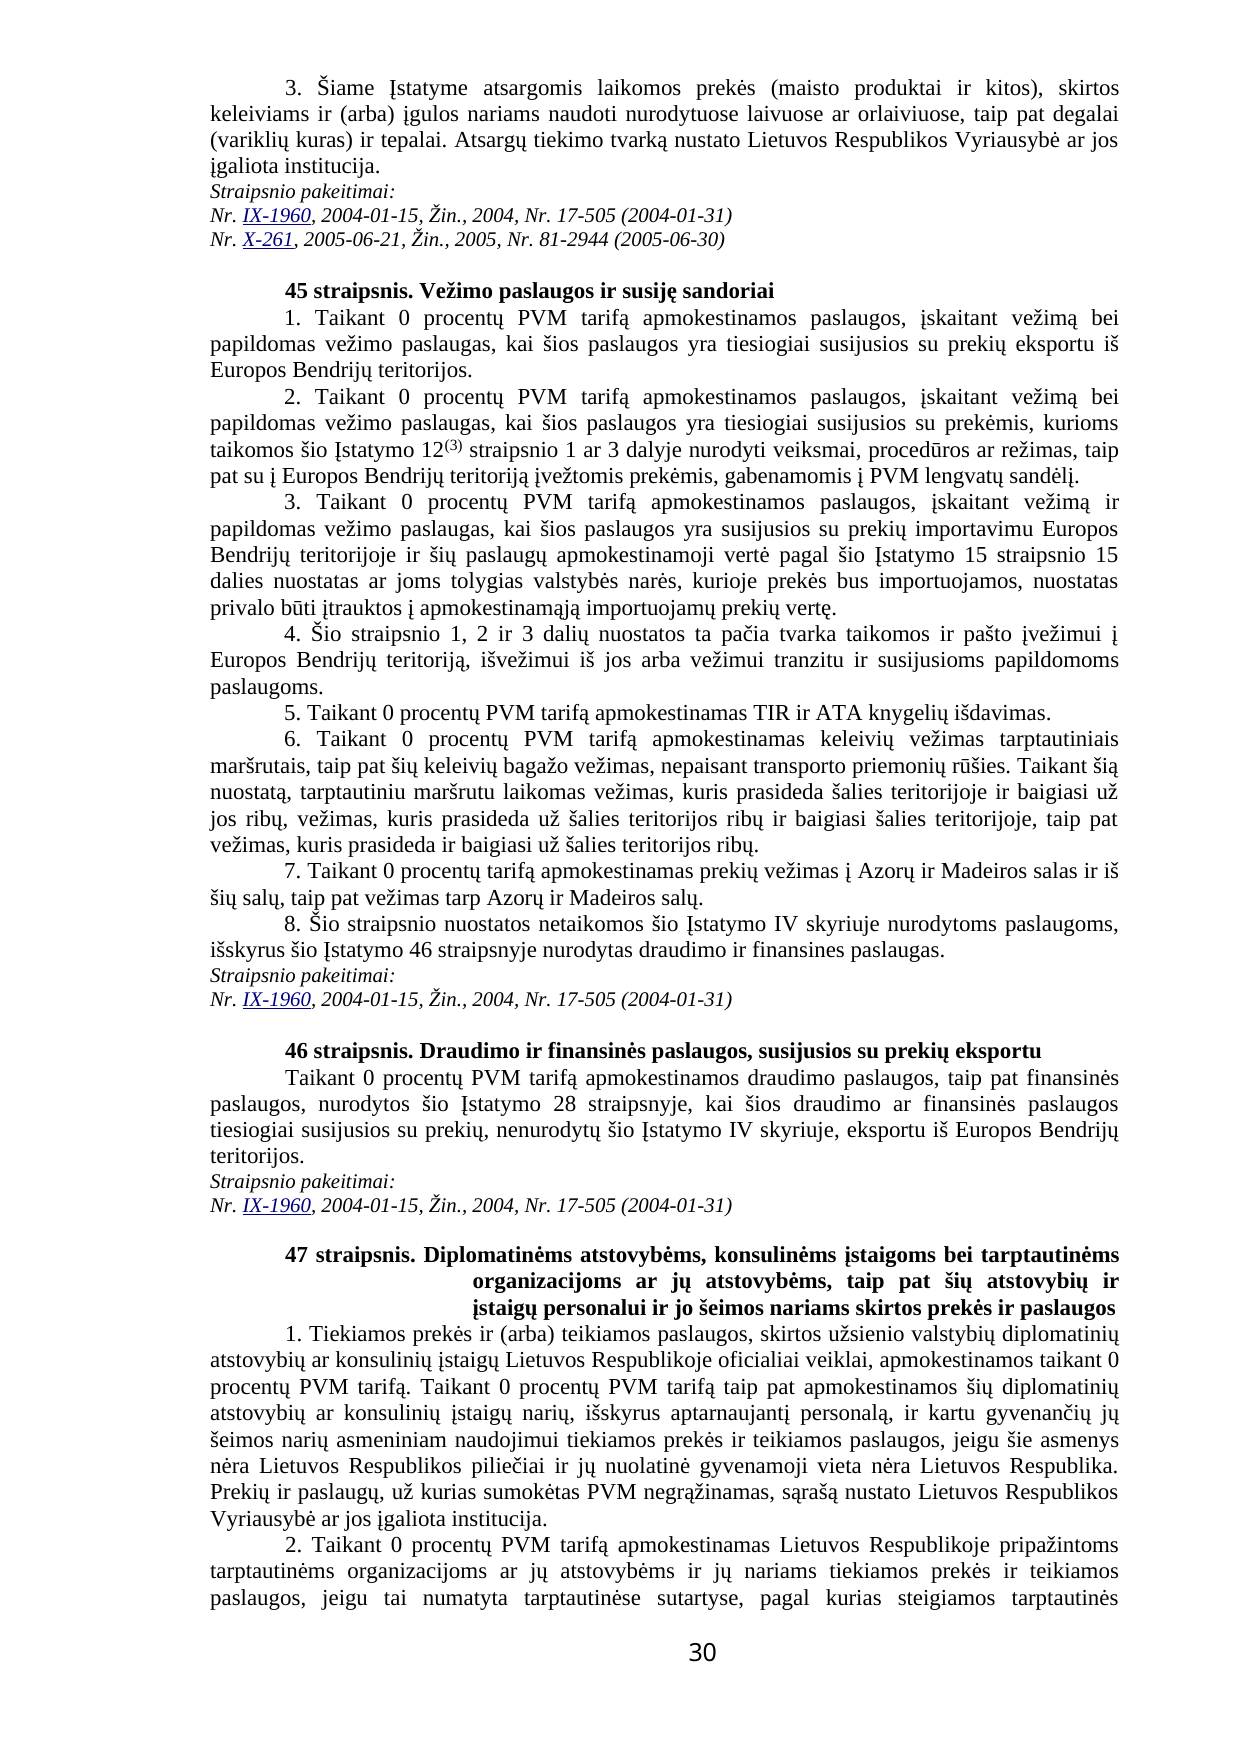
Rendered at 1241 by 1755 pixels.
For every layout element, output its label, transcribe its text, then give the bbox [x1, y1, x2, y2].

text 3. Taikant 0 procentų PVM tarifą apmokestinamos paslaugos, įskaitant vežimą ir papildomas vežimo paslaugas, kai šios paslaugos yra susijusios su prekių importavimu Europos Bendrijų teritorijoje ir šių paslaugų apmokestinamoji vertė pagal šio Įstatymo 15 straipsnio 15 dalies nuostatas ar joms tolygias valstybės narės, kurioje prekės bus importuojamos, nuostatas privalo būti įtrauktos į apmokestinamąją importuojamų prekių vertę. [210, 488, 1120, 620]
text Nr. IX-1960, 2004-01-15, Žin., 2004, Nr. 17-505 (2004-01-31) [210, 1193, 1120, 1217]
text 8. Šio straipsnio nuostatos netaikomos šio Įstatymo IV skyriuje nurodytoms paslaugoms, išskyrus šio Įstatymo 46 straipsnyje nurodytas draudimo ir finansines paslaugas. [210, 910, 1120, 963]
text 46 straipsnis. Draudimo ir finansinės paslaugos, susijusios su prekių eksportu [285, 1037, 1120, 1063]
text Straipsnio pakeitimai: [210, 963, 1120, 987]
text 2. Taikant 0 procentų PVM tarifą apmokestinamos paslaugos, įskaitant vežimą bei papildomas vežimo paslaugas, kai šios paslaugos yra tiesiogiai susijusios su prekėmis, kurioms taikomos šio Įstatymo 12(3) straipsnio 1 ar 3 dalyje nurodyti veiksmai, procedūros ar režimas, taip pat su į Europos Bendrijų teritoriją įvežtomis prekėmis, gabenamomis į PVM lengvatų sandėlį. [210, 383, 1120, 488]
text 45 straipsnis. Vežimo paslaugos ir susiję sandoriai [210, 277, 1120, 304]
text Nr. X-261, 2005-06-21, Žin., 2005, Nr. 81-2944 (2005-06-30) [210, 227, 1120, 251]
text 4. Šio straipsnio 1, 2 ir 3 dalių nuostatos ta pačia tvarka taikomos ir pašto įvežimui į Europos Bendrijų teritoriją, išvežimui iš jos arba vežimui tranzitu ir susijusioms papildomoms paslaugoms. [210, 620, 1120, 699]
text 47 straipsnis. Diplomatinėms atstovybėms, konsulinėms įstaigoms bei tarptautinėms organizacijoms ar jų atstovybėms, taip pat šių atstovybių ir įstaigų personalui ir jo šeimos nariams skirtos prekės ir paslaugos [285, 1241, 1120, 1320]
text 7. Taikant 0 procentų tarifą apmokestinamas prekių vežimas į Azorų ir Madeiros salas ir iš šių salų, taip pat vežimas tarp Azorų ir Madeiros salų. [210, 857, 1120, 910]
text Nr. IX-1960, 2004-01-15, Žin., 2004, Nr. 17-505 (2004-01-31) [210, 203, 1120, 227]
text 1. Tiekiamos prekės ir (arba) teikiamos paslaugos, skirtos užsienio valstybių diplomatinių atstovybių ar konsulinių įstaigų Lietuvos Respublikoje oficialiai veiklai, apmokestinamos taikant 0 procentų PVM tarifą. Taikant 0 procentų PVM tarifą taip pat apmokestinamos šių diplomatinių atstovybių ar konsulinių įstaigų narių, išskyrus aptarnaujantį personalą, ir kartu gyvenančių jų šeimos narių asmeniniam naudojimui tiekiamos prekės ir teikiamos paslaugos, jeigu šie asmenys nėra Lietuvos Respublikos piliečiai ir jų nuolatinė gyvenamoji vieta nėra Lietuvos Respublika. Prekių ir paslaugų, už kurias sumokėtas PVM negrąžinamas, sąrašą nustato Lietuvos Respublikos Vyriausybė ar jos įgaliota institucija. [210, 1320, 1120, 1531]
text 6. Taikant 0 procentų PVM tarifą apmokestinamas keleivių vežimas tarptautiniais maršrutais, taip pat šių keleivių bagažo vežimas, nepaisant transporto priemonių rūšies. Taikant šią nuostatą, tarptautiniu maršrutu laikomas vežimas, kuris prasideda šalies teritorijoje ir baigiasi už jos ribų, vežimas, kuris prasideda už šalies teritorijos ribų ir baigiasi šalies teritorijoje, taip pat vežimas, kuris prasideda ir baigiasi už šalies teritorijos ribų. [210, 726, 1120, 857]
text Straipsnio pakeitimai: [210, 179, 1120, 203]
text Nr. IX-1960, 2004-01-15, Žin., 2004, Nr. 17-505 (2004-01-31) [210, 987, 1120, 1011]
text 3. Šiame Įstatyme atsargomis laikomos prekės (maisto produktai ir kitos), skirtos keleiviams ir (arba) įgulos nariams naudoti nurodytuose laivuose ar orlaiviuose, taip pat degalai (variklių kuras) ir tepalai. Atsargų tiekimo tvarką nustato Lietuvos Respublikos Vyriausybė ar jos įgaliota institucija. [210, 73, 1120, 179]
text Straipsnio pakeitimai: [210, 1169, 1120, 1193]
text Taikant 0 procentų PVM tarifą apmokestinamos draudimo paslaugos, taip pat finansinės paslaugos, nurodytos šio Įstatymo 28 straipsnyje, kai šios draudimo ar finansinės paslaugos tiesiogiai susijusios su prekių, nenurodytų šio Įstatymo IV skyriuje, eksportu iš Europos Bendrijų teritorijos. [210, 1063, 1120, 1169]
text 5. Taikant 0 procentų PVM tarifą apmokestinamas TIR ir ATA knygelių išdavimas. [210, 699, 1120, 726]
text 1. Taikant 0 procentų PVM tarifą apmokestinamos paslaugos, įskaitant vežimą bei papildomas vežimo paslaugas, kai šios paslaugos yra tiesiogiai susijusios su prekių eksportu iš Europos Bendrijų teritorijos. [210, 304, 1120, 383]
text 2. Taikant 0 procentų PVM tarifą apmokestinamas Lietuvos Respublikoje pripažintoms tarptautinėms organizacijoms ar jų atstovybėms ir jų nariams tiekiamos prekės ir teikiamos paslaugos, jeigu tai numatyta tarptautinėse sutartyse, pagal kurias steigiamos tarptautinės [210, 1531, 1120, 1610]
